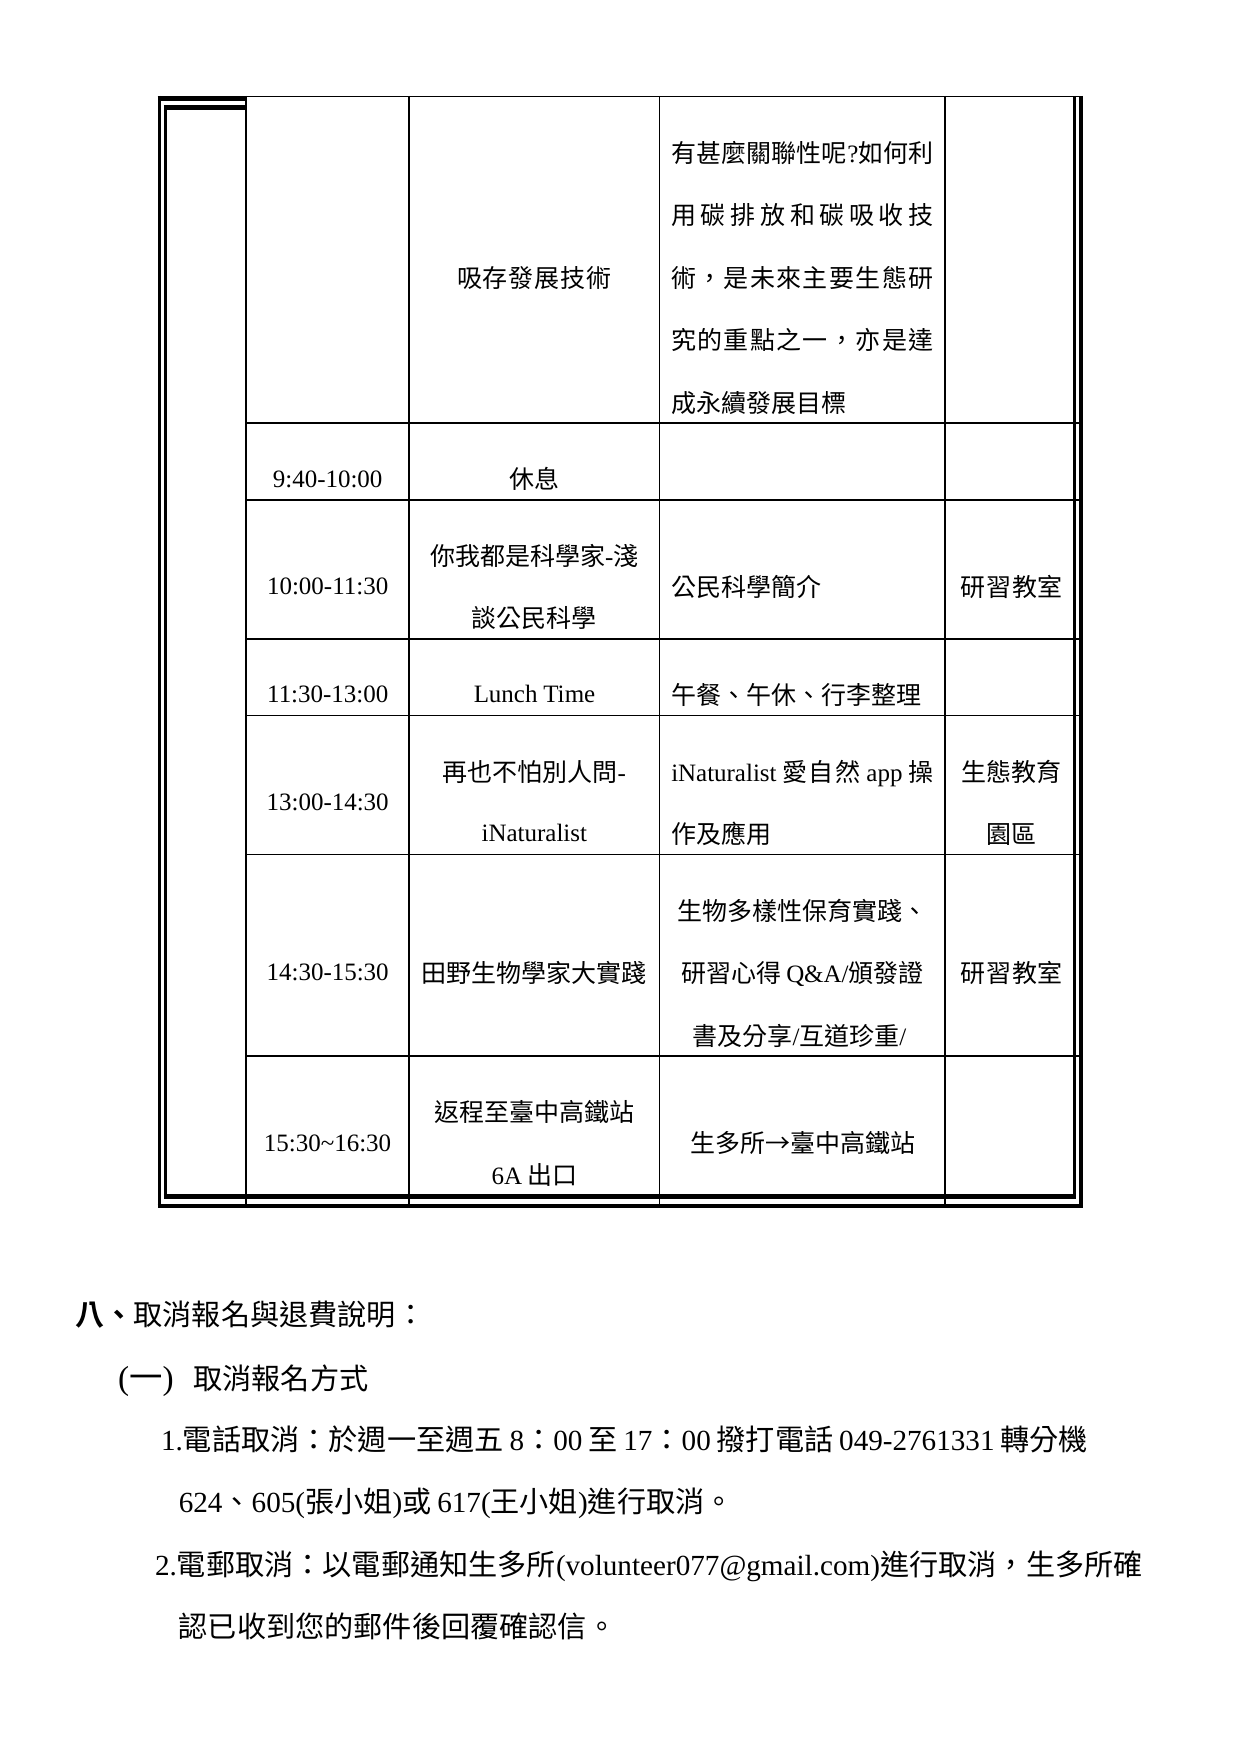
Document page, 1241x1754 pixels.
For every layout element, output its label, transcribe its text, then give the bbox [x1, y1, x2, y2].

table_cell 公民科學簡介 [660, 501, 944, 638]
table_cell 你我都是科學家-淺談公民科學 [410, 501, 659, 638]
table_cell [162, 101, 245, 1194]
table_cell 吸存發展技術 [410, 97, 659, 422]
text 2.電郵取消：以電郵通知生多所(volunteer077@gmail.com)進行取消，生多所確認已收到您的郵件後回覆確認信。 [155, 1521, 1165, 1646]
text 八、取消報名與退費說明： [75, 1271, 1165, 1333]
table_cell 生態教育園區 [946, 716, 1073, 853]
table_cell 生多所→臺中高鐵站 [660, 1057, 944, 1194]
table_cell 返程至臺中高鐵站6A出口 [410, 1057, 659, 1194]
table_cell [247, 97, 408, 422]
table_cell [946, 1057, 1073, 1194]
table_cell 14:30-15:30 [247, 855, 408, 1055]
table_cell 9:40-10:00 [247, 424, 408, 499]
text 1.電話取消：於週一至週五8：00至17：00撥打電話049-2761331轉分機624、605(張小姐)或617(王小姐)進行取消。 [161, 1396, 1165, 1521]
table_cell 15:30~16:30 [247, 1057, 408, 1194]
table_cell 午餐、午休、行李整理 [660, 640, 944, 714]
table_cell iNaturalist愛自然app操作及應用 [660, 716, 944, 853]
table_cell Lunch Time [410, 640, 659, 714]
table_cell 研習教室 [946, 501, 1073, 638]
table_cell 11:30-13:00 [247, 640, 408, 714]
table_cell 田野生物學家大實踐 [410, 855, 659, 1055]
table_cell [946, 640, 1073, 714]
table_cell 生物多樣性保育實踐、研習心得Q&A/頒發證書及分享/互道珍重/ [660, 855, 944, 1055]
table_cell 再也不怕別人問-iNaturalist [410, 716, 659, 853]
table_cell 有甚麼關聯性呢?如何利用碳排放和碳吸收技術，是未來主要生態研究的重點之一，亦是達成永續發展目標 [660, 97, 944, 422]
list 取消報名方式 [118, 1333, 1165, 1396]
table_cell 10:00-11:30 [247, 501, 408, 638]
table_cell 研習教室 [946, 855, 1073, 1055]
table_cell [946, 97, 1073, 422]
table_cell [946, 424, 1073, 499]
table_cell 13:00-14:30 [247, 716, 408, 853]
table_cell [660, 424, 944, 499]
table_cell 休息 [410, 424, 659, 499]
